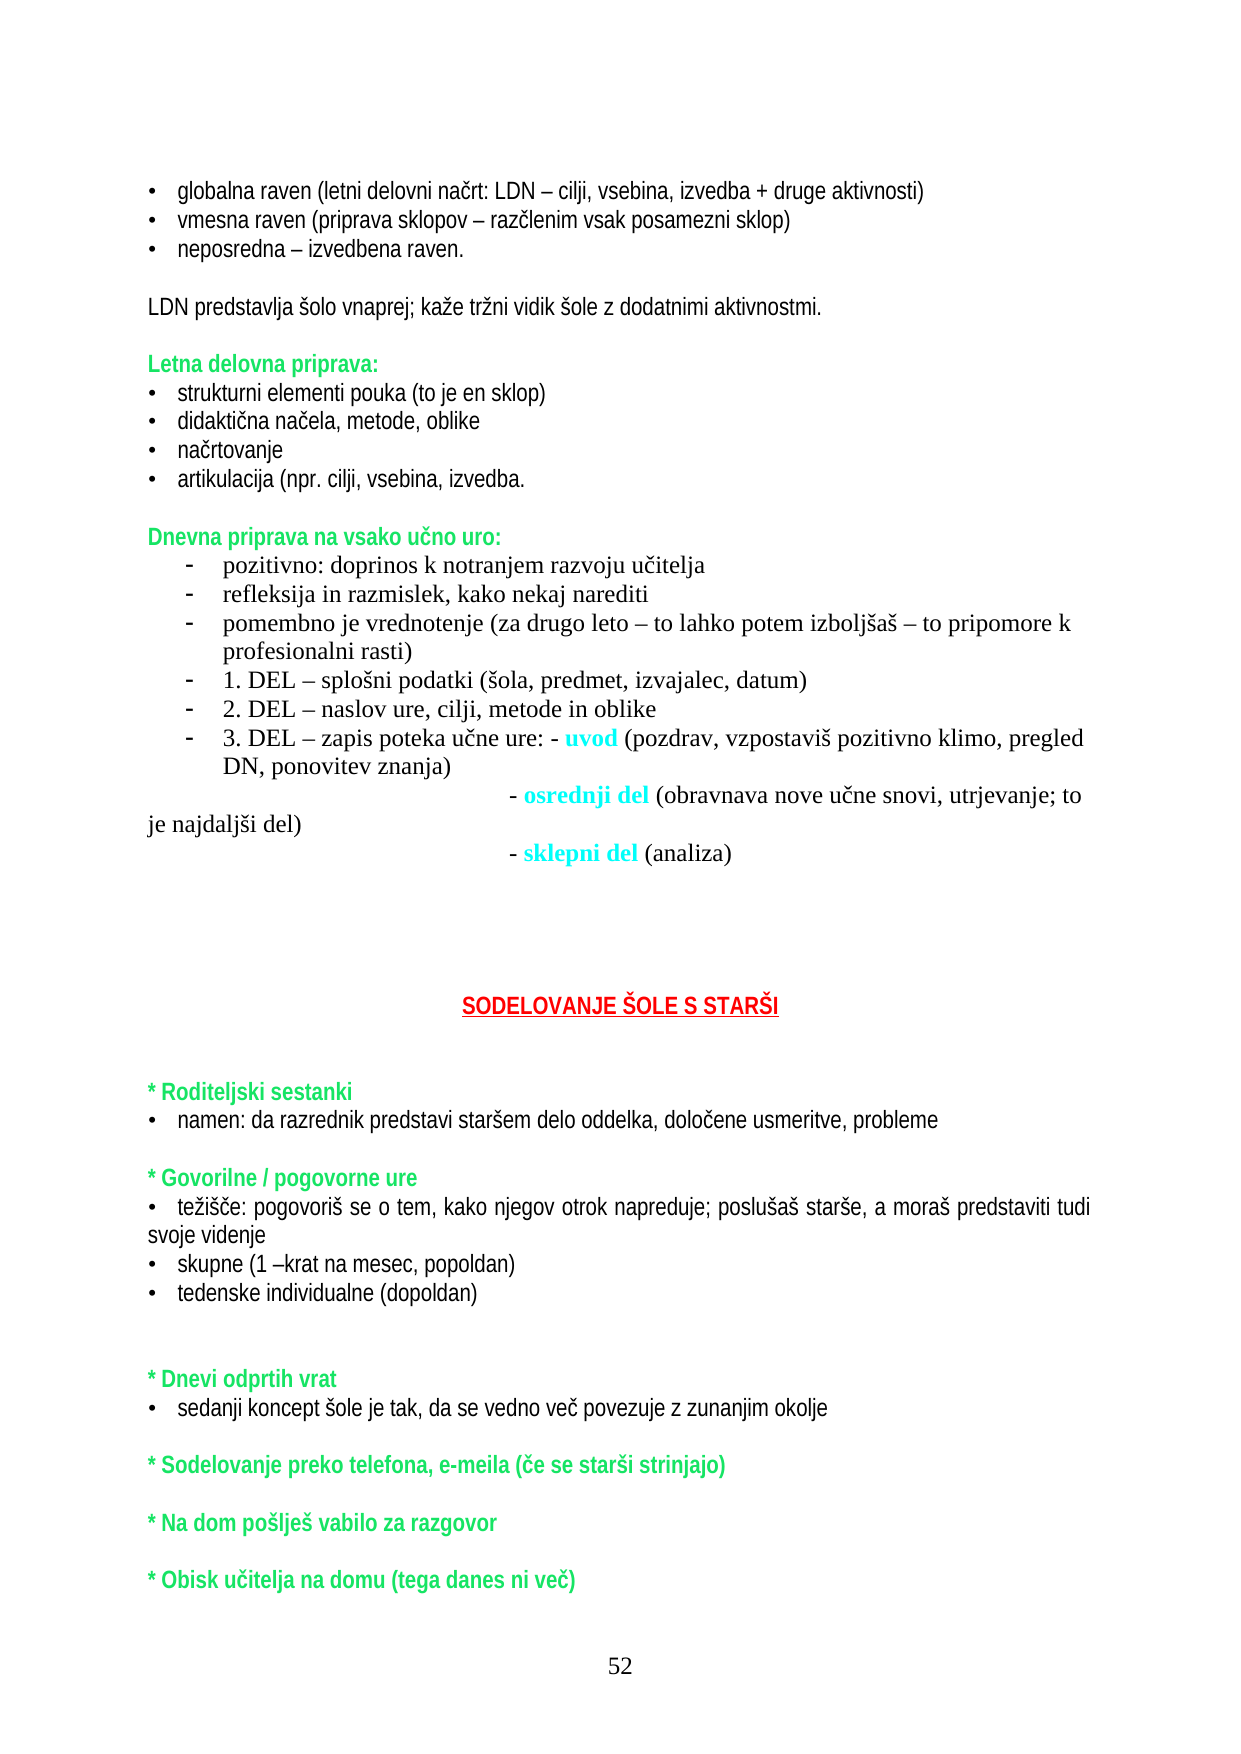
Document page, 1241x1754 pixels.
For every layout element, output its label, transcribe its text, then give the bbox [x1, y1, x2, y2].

list neposredna – izvedbena raven. [148, 234, 1092, 263]
list strukturni elementi pouka (to je en sklop) [148, 377, 1092, 406]
text * Govorilne / pogovorne ure [148, 1163, 1092, 1192]
text * Dnevi odprtih vrat [148, 1364, 1092, 1393]
text * Obisk učitelja na domu (tega danes ni več) [148, 1565, 1092, 1593]
list globalna raven (letni delovni načrt: LDN – cilji, vsebina, izvedba + druge aktivnosti) [148, 176, 1092, 205]
text Dnevna priprava na vsako učno uro: [148, 522, 1092, 550]
list težišče: pogovoriš se o tem, kako njegov otrok napreduje; poslušaš starše, a moraš predstaviti tudi svoje videnje [148, 1192, 1092, 1249]
text - osrednji del (obravnava nove učne snovi, utrjevanje; to je najdaljši del) [148, 780, 1092, 838]
list 1. DEL – splošni podatki (šola, predmet, izvajalec, datum) [185, 665, 1092, 694]
text * Na dom pošlješ vabilo za razgovor [148, 1507, 1092, 1536]
list vmesna raven (priprava sklopov – razčlenim vsak posamezni sklop) [148, 205, 1092, 234]
list artikulacija (npr. cilji, vsebina, izvedba. [148, 464, 1092, 493]
list pozitivno: doprinos k notranjem razvoju učitelja [185, 550, 1092, 579]
list namen: da razrednik predstavi staršem delo oddelka, določene usmeritve, probleme [148, 1105, 1092, 1134]
list načrtovanje [148, 435, 1092, 464]
list refleksija in razmislek, kako nekaj narediti [185, 579, 1092, 608]
text * Sodelovanje preko telefona, e-meila (če se starši strinjajo) [148, 1450, 1092, 1479]
list sedanji koncept šole je tak, da se vedno več povezuje z zunanjim okolje [148, 1393, 1092, 1422]
text Letna delovna priprava: [148, 349, 1092, 377]
list 2. DEL – naslov ure, cilji, metode in oblike [185, 694, 1092, 723]
list tedenske individualne (dopoldan) [148, 1278, 1092, 1307]
text * Roditeljski sestanki [148, 1077, 1092, 1105]
list skupne (1 –krat na mesec, popoldan) [148, 1249, 1092, 1278]
list 3. DEL – zapis poteka učne ure: - uvod (pozdrav, vzpostaviš pozitivno klimo, pregled DN, ponovitev znanja) [185, 723, 1092, 780]
text SODELOVANJE ŠOLE S STARŠI [148, 991, 1092, 1019]
list didaktična načela, metode, oblike [148, 406, 1092, 435]
list pomembno je vrednotenje (za drugo leto – to lahko potem izboljšaš – to pripomore k profesionalni rasti) [185, 608, 1092, 665]
text - sklepni del (analiza) [148, 838, 1092, 866]
text LDN predstavlja šolo vnaprej; kaže tržni vidik šole z dodatnimi aktivnostmi. [148, 292, 1092, 320]
